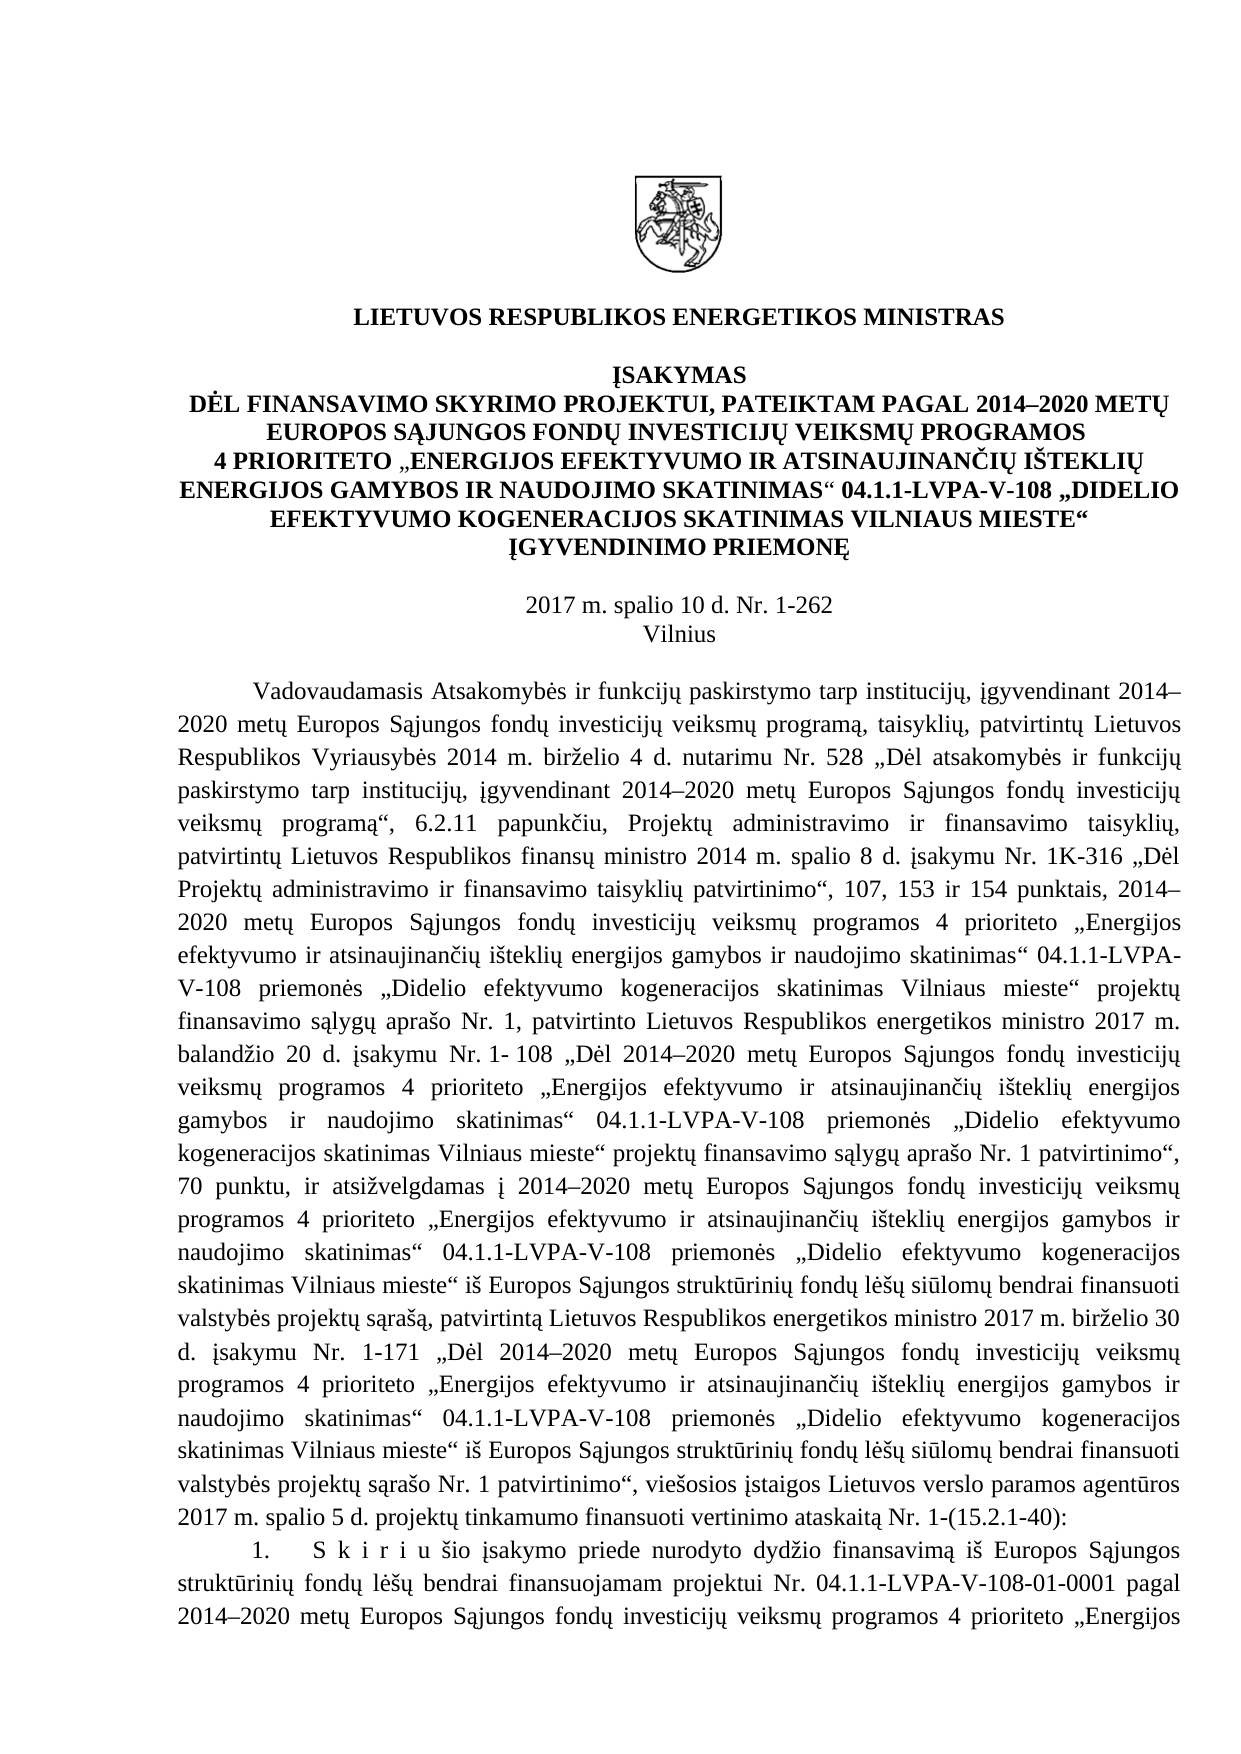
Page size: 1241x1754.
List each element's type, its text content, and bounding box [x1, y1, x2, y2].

text Vilnius [177, 619, 1181, 647]
text LIETUVOS RESPUBLIKOS energetikos MINISTRAS [177, 302, 1181, 331]
text ĮSAKYMAS [177, 360, 1181, 389]
text 2017 m. spalio 10 d. Nr. 1-262 [177, 590, 1181, 619]
text Vadovaudamasis Atsakomybės ir funkcijų paskirstymo tarp institucijų, įgyvendinant 2014–2020 metų Europos Sąjungos fondų investicijų veiksmų programą, taisyklių, patvirtintų Lietuvos Respublikos Vyriausybės 2014 m. birželio 4 d. nutarimu Nr. 528 „Dėl atsakomybės ir funkcijų paskirstymo tarp institucijų, įgyvendinant 2014–2020 metų Europos Sąjungos fondų investicijų veiksmų programą“, 6.2.11 papunkčiu, Projektų administravimo ir finansavimo taisyklių, patvirtintų Lietuvos Respublikos finansų ministro 2014 m. spalio 8 d. įsakymu Nr. 1K-316 „Dėl Projektų administravimo ir finansavimo taisyklių patvirtinimo“, 107, 153 ir 154 punktais, 2014–2020 metų Europos Sąjungos fondų investicijų veiksmų programos 4 prioriteto „Energijos efektyvumo ir atsinaujinančių išteklių energijos gamybos ir naudojimo skatinimas“ 04.1.1-LVPA-V-108 priemonės „Didelio efektyvumo kogeneracijos skatinimas Vilniaus mieste“ projektų finansavimo sąlygų aprašo Nr. 1, patvirtinto Lietuvos Respublikos energetikos ministro 2017 m. balandžio 20 d. įsakymu Nr. 1- 108 „Dėl 2014–2020 metų Europos Sąjungos fondų investicijų veiksmų programos 4 prioriteto „Energijos efektyvumo ir atsinaujinančių išteklių energijos gamybos ir naudojimo skatinimas“ 04.1.1-LVPA-V-108 priemonės „Didelio efektyvumo kogeneracijos skatinimas Vilniaus mieste“ projektų finansavimo sąlygų aprašo Nr. 1 patvirtinimo“, 70 punktu, ir atsižvelgdamas į 2014–2020 metų Europos Sąjungos fondų investicijų veiksmų programos 4 prioriteto „Energijos efektyvumo ir atsinaujinančių išteklių energijos gamybos ir naudojimo skatinimas“ 04.1.1-LVPA-V-108 priemonės „Didelio efektyvumo kogeneracijos skatinimas Vilniaus mieste“ iš Europos Sąjungos struktūrinių fondų lėšų siūlomų bendrai finansuoti valstybės projektų sąrašą, patvirtintą Lietuvos Respublikos energetikos ministro 2017 m. birželio 30 d. įsakymu Nr. 1-171 „Dėl 2014–2020 metų Europos Sąjungos fondų investicijų veiksmų programos 4 prioriteto „Energijos efektyvumo ir atsinaujinančių išteklių energijos gamybos ir naudojimo skatinimas“ 04.1.1-LVPA-V-108 priemonės „Didelio efektyvumo kogeneracijos skatinimas Vilniaus mieste“ iš Europos Sąjungos struktūrinių fondų lėšų siūlomų bendrai finansuoti valstybės projektų sąrašo Nr. 1 patvirtinimo“, viešosios įstaigos Lietuvos verslo paramos agentūros 2017 m. spalio 5 d. projektų tinkamumo finansuoti vertinimo ataskaitą Nr. 1-(15.2.1-40): [177, 676, 1181, 1530]
text 1. S k i r i u šio įsakymo priede nurodyto dydžio finansavimą iš Europos Sąjungos struktūrinių fondų lėšų bendrai finansuojamam projektui Nr. 04.1.1-LVPA-V-108-01-0001 pagal 2014–2020 metų Europos Sąjungos fondų investicijų veiksmų programos 4 prioriteto „Energijos [177, 1535, 1181, 1629]
text DĖL FINANSAVIMO SKYRIMO PROJEKTUI, PATEIKTAM PAGAL 2014–2020 METŲ EUROPOS SĄJUNGOS FONDŲ INVESTICIJŲ VEIKSMŲ PROGRAMOS 4 PRIORITETO „ENERGIJOS EFEKTYVUMO IR ATSINAUJINANČIŲ IŠTEKLIŲ ENERGIJOS GAMYBOS IR NAUDOJIMO SKATINIMAS“ 04.1.1-LVPA-V-108 „DIDELIO EFEKTYVUMO KOGENERACIJOS SKATINIMAS VILNIAUS MIESTE“ ĮGYVENDINIMO PRIEMONĘ [177, 389, 1181, 561]
